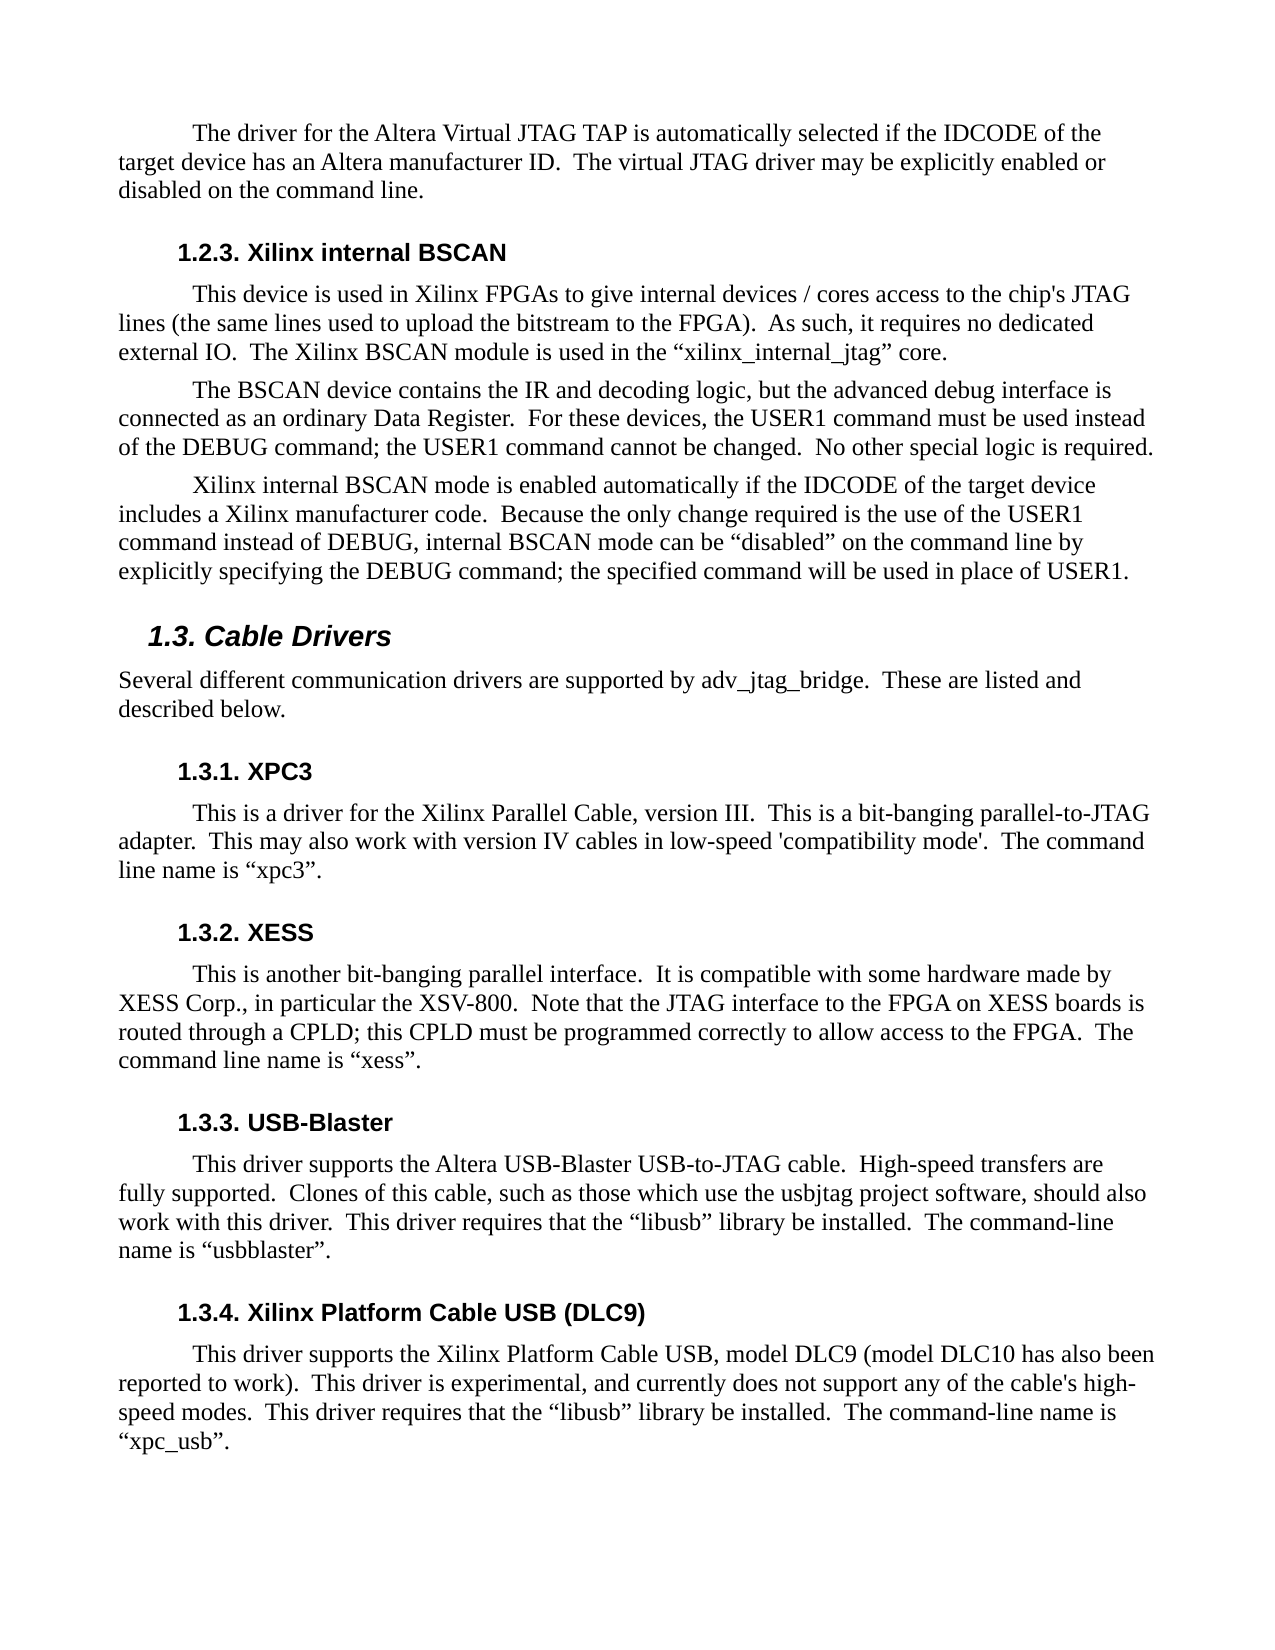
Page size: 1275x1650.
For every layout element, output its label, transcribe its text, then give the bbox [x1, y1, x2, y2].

subtitle Xilinx Platform Cable USB (DLC9) [177, 1298, 1157, 1327]
subtitle USB-Blaster [177, 1108, 1157, 1137]
text This driver supports the Altera USB-Blaster USB-to-JTAG cable. High-speed transfers are fully supported. Clones of this cable, such as those which use the usbjtag project software, should also work with this driver. This driver requires that the “libusb” library be installed. The command-line name is “usbblaster”. [118, 1149, 1157, 1264]
subtitle XPC3 [177, 756, 1157, 785]
subtitle XESS [177, 918, 1157, 947]
text This driver supports the Xilinx Platform Cable USB, model DLC9 (model DLC10 has also been reported to work). This driver is experimental, and currently does not support any of the cable's high-speed modes. This driver requires that the “libusb” library be installed. The command-line name is “xpc_usb”. [118, 1339, 1157, 1454]
subtitle Xilinx internal BSCAN [177, 238, 1157, 267]
subtitle Cable Drivers [148, 619, 1157, 652]
text The driver for the Altera Virtual JTAG TAP is automatically selected if the IDCODE of the target device has an Altera manufacturer ID. The virtual JTAG driver may be explicitly enabled or disabled on the command line. [118, 118, 1157, 204]
text This device is used in Xilinx FPGAs to give internal devices / cores access to the chip's JTAG lines (the same lines used to upload the bitstream to the FPGA). As such, it requires no dedicated external IO. The Xilinx BSCAN module is used in the “xilinx_internal_jtag” core. [118, 279, 1157, 366]
text Several different communication drivers are supported by adv_jtag_bridge. These are listed and described below. [118, 665, 1157, 722]
text This is another bit-banging parallel interface. It is compatible with some hardware made by XESS Corp., in particular the XSV-800. Note that the JTAG interface to the FPGA on XESS boards is routed through a CPLD; this CPLD must be programmed correctly to allow access to the FPGA. The command line name is “xess”. [118, 959, 1157, 1074]
text The BSCAN device contains the IR and decoding logic, but the advanced debug interface is connected as an ordinary Data Register. For these devices, the USER1 command must be used instead of the DEBUG command; the USER1 command cannot be changed. No other special logic is required. [118, 375, 1157, 461]
text This is a driver for the Xilinx Parallel Cable, version III. This is a bit-banging parallel-to-JTAG adapter. This may also work with version IV cables in low-speed 'compatibility mode'. The command line name is “xpc3”. [118, 798, 1157, 884]
text Xilinx internal BSCAN mode is enabled automatically if the IDCODE of the target device includes a Xilinx manufacturer code. Because the only change required is the use of the USER1 command instead of DEBUG, internal BSCAN mode can be “disabled” on the command line by explicitly specifying the DEBUG command; the specified command will be used in place of USER1. [118, 470, 1157, 585]
